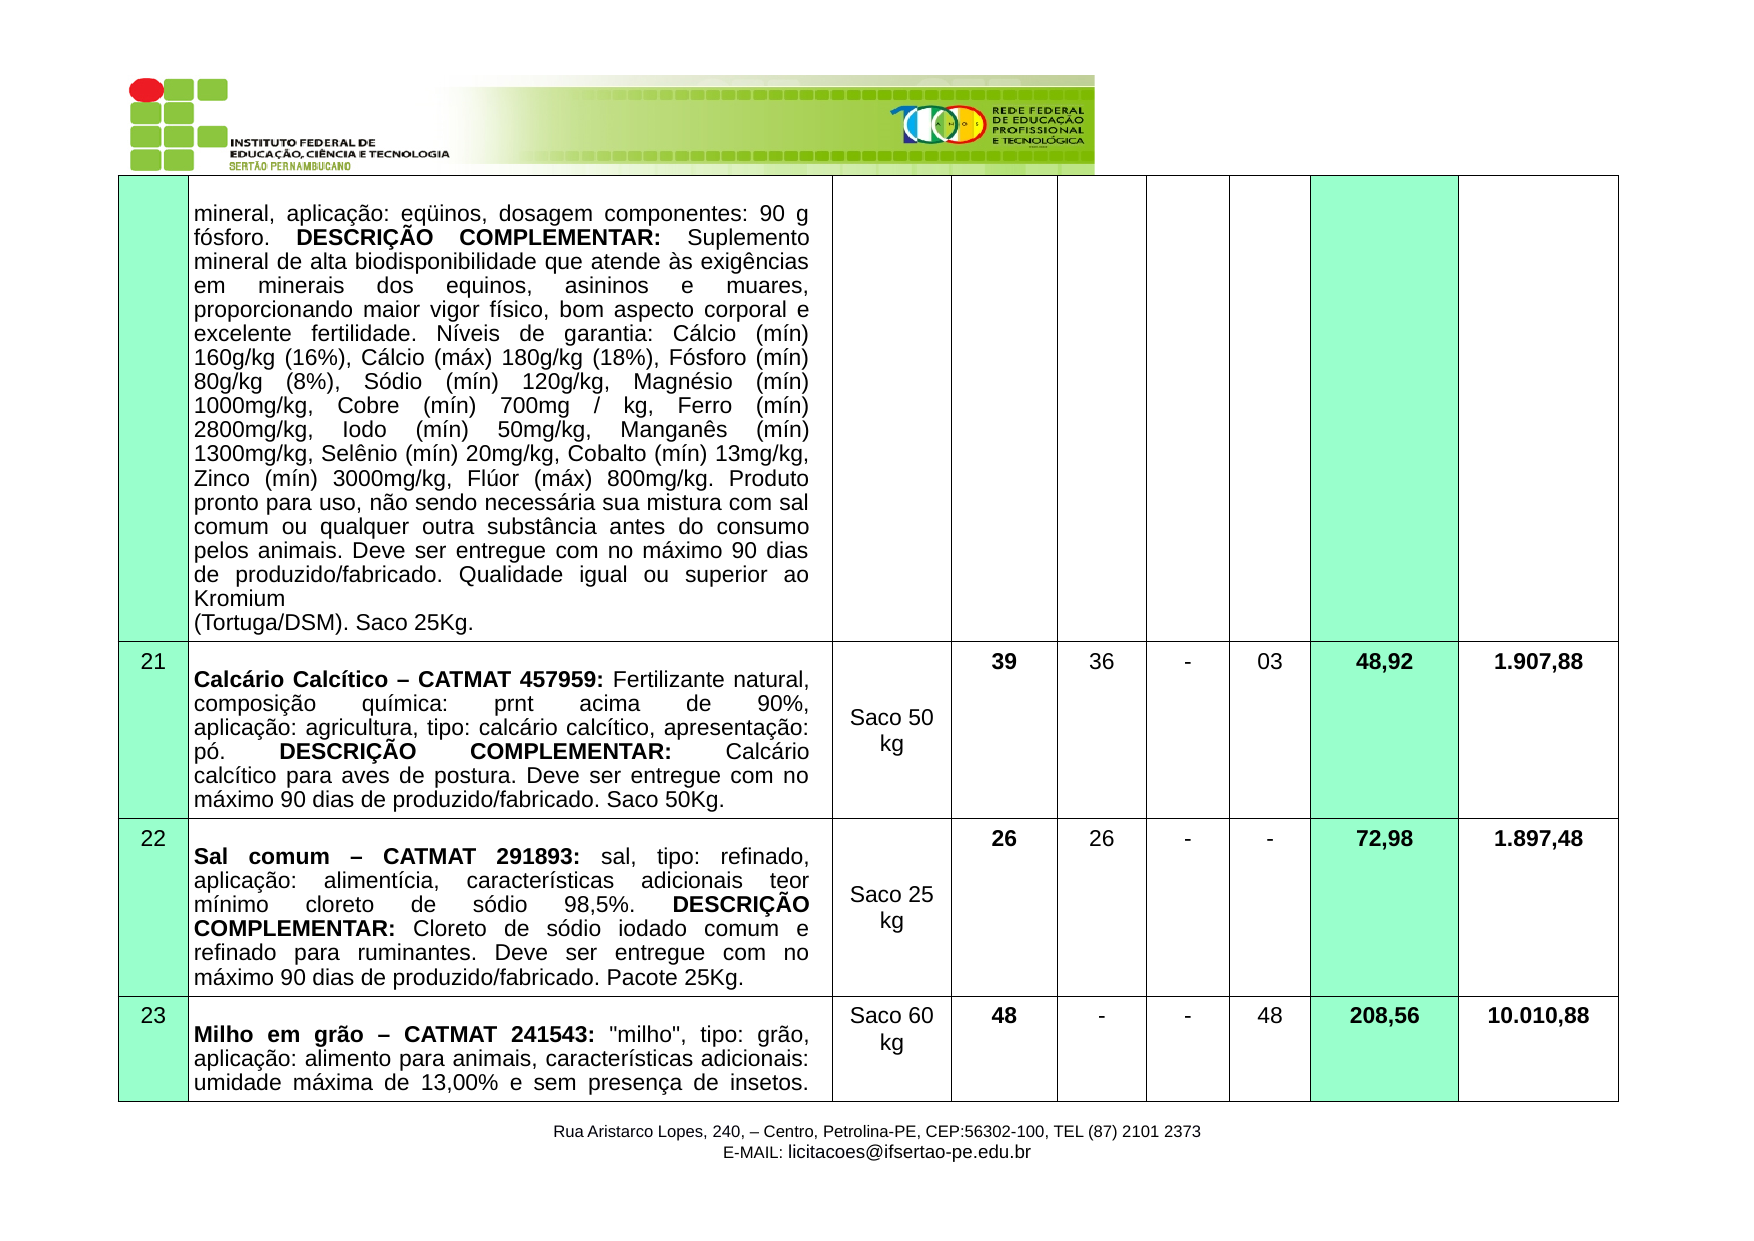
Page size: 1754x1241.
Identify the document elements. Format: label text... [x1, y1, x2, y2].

table_cell 208,56 [1311, 997, 1458, 1101]
table_cell 1.897,48 [1459, 819, 1618, 996]
table_cell Saco 60 kg [833, 997, 951, 1101]
table_cell 48,92 [1311, 642, 1458, 818]
table_cell 72,98 [1311, 819, 1458, 996]
table_cell - [1147, 176, 1229, 641]
table_cell - [1147, 819, 1229, 996]
table_cell [1058, 176, 1146, 641]
table_cell 22 [119, 819, 188, 996]
table_cell [1311, 176, 1458, 641]
table_cell 1.907,88 [1459, 642, 1618, 818]
picture [118, 75, 1095, 175]
table_cell Saco 25 kg [833, 819, 951, 996]
table_cell - [1058, 997, 1146, 1101]
table_cell 26 [1058, 819, 1146, 996]
table_cell - [1230, 176, 1310, 641]
table_cell 39 [952, 642, 1057, 818]
table_cell [119, 176, 188, 641]
table_cell - [1147, 642, 1229, 818]
table_cell 21 [119, 642, 188, 818]
table_cell 48 [1230, 997, 1310, 1101]
table_cell Calcário Calcítico – CATMAT 457959: Fertilizante natural, composição química: prnt acima de 90%, aplicação: agricultura, tipo: calcário calcítico, apresentação: pó. DESCRIÇÃO COMPLEMENTAR: Calcário calcítico para aves de postura. Deve ser entregue com no máximo 90 dias de produzido/fabricado. Saco 50Kg. [189, 642, 832, 818]
table_cell [833, 176, 951, 641]
table_cell - [1147, 997, 1229, 1101]
table_cell 36 [1058, 642, 1146, 818]
table_cell Sal comum – CATMAT 291893: sal, tipo: refinado, aplicação: alimentícia, características adicionais teor mínimo cloreto de sódio 98,5%. DESCRIÇÃO COMPLEMENTAR: Cloreto de sódio iodado comum e refinado para ruminantes. Deve ser entregue com no máximo 90 dias de produzido/fabricado. Pacote 25Kg. [189, 819, 832, 996]
table_cell - [1230, 819, 1310, 996]
table_cell 26 [952, 819, 1057, 996]
table_cell 03 [1230, 642, 1310, 818]
table_cell [1459, 176, 1618, 641]
table_cell 23 [119, 997, 188, 1101]
table_cell 48 [952, 997, 1057, 1101]
table_cell [952, 176, 1057, 641]
table_cell mineral, aplicação: eqüinos, dosagem componentes: 90 g fósforo. DESCRIÇÃO COMPLEMENTAR: Suplemento mineral de alta biodisponibilidade que atende às exigências em minerais dos equinos, asininos e muares, proporcionando maior vigor físico, bom aspecto corporal e excelente fertilidade. Níveis de garantia: Cálcio (mín) 160g/kg (16%), Cálcio (máx) 180g/kg (18%), Fósforo (mín) 80g/kg (8%), Sódio (mín) 120g/kg, Magnésio (mín) 1000mg/kg, Cobre (mín) 700mg / kg, Ferro (mín) 2800mg/kg, Iodo (mín) 50mg/kg, Manganês (mín) 1300mg/kg, Selênio (mín) 20mg/kg, Cobalto (mín) 13mg/kg, Zinco (mín) 3000mg/kg, Flúor (máx) 800mg/kg. Produto pronto para uso, não sendo necessária sua mistura com sal comum ou qualquer outra substância antes do consumo pelos animais. Deve ser entregue com no máximo 90 dias de produzido/fabricado. Qualidade igual ou superior ao Kromium (Tortuga/DSM). Saco 25Kg. [189, 176, 832, 641]
table_cell Saco 50 kg [833, 642, 951, 818]
table_cell Milho em grão – CATMAT 241543: "milho", tipo: grão, aplicação: alimento para animais, características adicionais: umidade máxima de 13,00% e sem presença de insetos. [189, 997, 832, 1101]
table_cell 10.010,88 [1459, 997, 1618, 1101]
